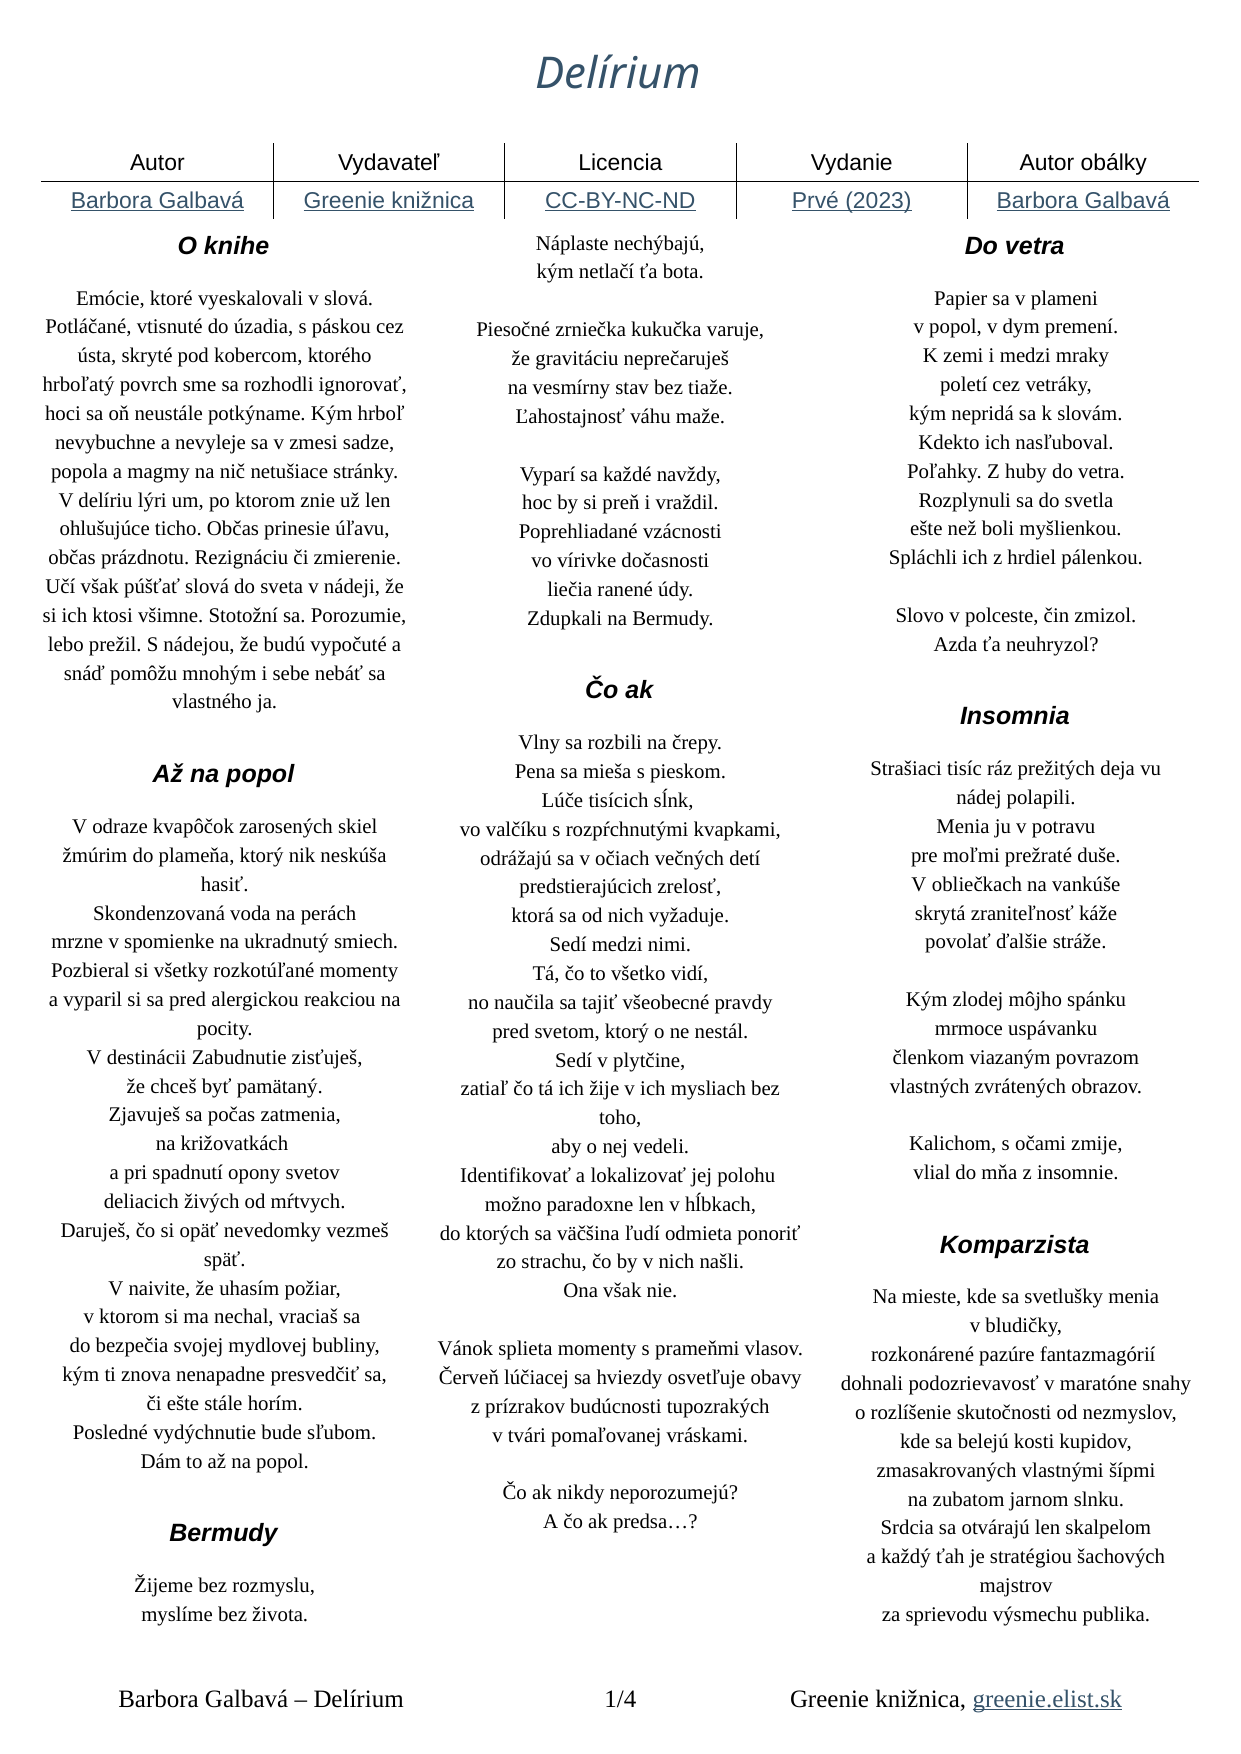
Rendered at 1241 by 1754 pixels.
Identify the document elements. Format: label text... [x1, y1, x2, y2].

text Emócie, ktoré vyeskalovali v slová. Potláčané, vtisnuté do úzadia, s páskou cez ústa, skryté pod kobercom, ktorého hrboľatý povrch sme sa rozhodli ignorovať, hoci sa oň neustále potkýname. Kým hrboľ nevybuchne a nevyleje sa v zmesi sadze, popola a magmy na nič netušiace stránky. V delíriu lýri um, po ktorom znie už len ohlušujúce ticho. Občas prinesie úľavu, občas prázdnotu. Rezignáciu či zmierenie. Učí však púšťať slová do sveta v nádeji, že si ich ktosi všimne. Stotožní sa. Porozumie, lebo prežil. S nádejou, že budú vypočuté a snáď pomôžu mnohým i sebe nebáť sa vlastného ja. [41, 286, 408, 713]
text Posledné vydýchnutie bude sľubom. [41, 1420, 408, 1444]
text Kdekto ich nasľuboval. [833, 430, 1199, 454]
text zo strachu, čo by v nich našli. [437, 1249, 803, 1273]
text rozkonárené pazúre fantazmagórií [833, 1342, 1199, 1366]
text liečia ranené údy. [437, 577, 803, 601]
text kým netlačí ťa bota. [437, 259, 803, 283]
text vlastných zvrátených obrazov. [833, 1073, 1199, 1098]
text Slovo v polceste, čin zmizol. [833, 603, 1199, 627]
text Ona však nie. [437, 1278, 803, 1302]
text Kým zlodej môjho spánku [833, 987, 1199, 1011]
text a každý ťah je stratégiou šachových majstrov [833, 1544, 1199, 1597]
text Vyparí sa každé navždy, [437, 461, 803, 486]
text pre moľmi prežraté duše. [833, 843, 1199, 867]
text v tvári pomaľovanej vráskami. [437, 1423, 803, 1447]
text A čo ak predsa…? [437, 1509, 803, 1533]
table_header Autor obálky [968, 143, 1199, 181]
text a vyparil si sa pred alergickou reakciou na pocity. [41, 987, 408, 1040]
table_header Autor [41, 143, 273, 181]
text do ktorých sa väčšina ľudí odmieta ponoriť [437, 1221, 803, 1245]
text o rozlíšenie skutočnosti od nezmyslov, [833, 1400, 1199, 1424]
text Ľahostajnosť váhu maže. [437, 404, 803, 428]
text nádej polapili. [833, 785, 1199, 809]
text či ešte stále horím. [41, 1391, 408, 1415]
text Skondenzovaná voda na perách [41, 900, 408, 924]
text odrážajú sa v očiach večných detí [437, 846, 803, 869]
text a pri spadnutí opony svetov [41, 1160, 408, 1184]
text hoc by si preň i vraždil. [437, 490, 803, 514]
text Poprehliadané vzácnosti [437, 519, 803, 543]
text predstierajúcich zrelosť, [437, 874, 803, 898]
subtitle Insomnia [833, 701, 1199, 730]
subtitle Čo ak [437, 675, 803, 704]
text pred svetom, ktorý o ne nestál. [437, 1019, 803, 1043]
text Sedí v plytčine, [437, 1047, 803, 1072]
text kým nepridá sa k slovám. [833, 401, 1199, 425]
text skrytá zraniteľnosť káže [833, 900, 1199, 924]
text Strašiaci tisíc ráz prežitých deja vu [833, 756, 1199, 780]
text Zjavuješ sa počas zatmenia, [41, 1102, 408, 1126]
table_cell Barbora Galbavá [41, 182, 273, 219]
text na križovatkách [41, 1131, 408, 1155]
text K zemi i medzi mraky [833, 343, 1199, 367]
table_cell Prvé (2023) [737, 182, 967, 219]
subtitle Bermudy [41, 1518, 408, 1547]
text Sedí medzi nimi. [437, 932, 803, 956]
text Srdcia sa otvárajú len skalpelom [833, 1515, 1199, 1539]
text zatiaľ čo tá ich žije v ich mysliach bez toho, [437, 1076, 803, 1129]
text Náplaste nechýbajú, [437, 231, 803, 255]
text kým ti znova nenapadne presvedčiť sa, [41, 1362, 408, 1386]
text Spláchli ich z hrdiel pálenkou. [833, 545, 1199, 569]
table_header Vydanie [737, 143, 967, 181]
text na zubatom jarnom slnku. [833, 1486, 1199, 1511]
text Na mieste, kde sa svetlušky menia v bludičky, [833, 1284, 1199, 1337]
text Pozbieral si všetky rozkotúľané momenty [41, 958, 408, 982]
text Pena sa mieša s pieskom. [437, 759, 803, 783]
text vlial do mňa z insomnie. [833, 1160, 1199, 1184]
text za sprievodu výsmechu publika. [833, 1602, 1199, 1626]
text možno paradoxne len v hĺbkach, [437, 1192, 803, 1216]
text Dám to až na popol. [41, 1449, 408, 1473]
text vo valčíku s rozpŕchnutými kvapkami, [437, 817, 803, 841]
text Vlny sa rozbili na črepy. [437, 730, 803, 754]
text z prízrakov budúcnosti tupozrakých [437, 1394, 803, 1418]
text V destinácii Zabudnutie zisťuješ, [41, 1045, 408, 1069]
text Poľahky. Z huby do vetra. [833, 459, 1199, 483]
subtitle Delírium [41, 41, 1199, 101]
subtitle Komparzista [833, 1229, 1199, 1258]
table_cell Greenie knižnica [274, 182, 504, 219]
text žmúrim do plameňa, ktorý nik neskúša hasiť. [41, 843, 408, 896]
text že gravitáciu neprečaruješ [437, 346, 803, 370]
text Čo ak nikdy neporozumejú? [437, 1480, 803, 1504]
text Rozplynuli sa do svetla [833, 487, 1199, 512]
text Identifikovať a lokalizovať jej polohu [437, 1163, 803, 1187]
text poletí cez vetráky, [833, 372, 1199, 396]
table_header Licencia [505, 143, 736, 181]
text ešte než boli myšlienkou. [833, 516, 1199, 540]
text v ktorom si ma nechal, vraciaš sa [41, 1304, 408, 1328]
text Lúče tisícich sĺnk, [437, 788, 803, 812]
text Menia ju v potravu [833, 814, 1199, 838]
text v popol, v dym premení. [833, 314, 1199, 338]
text dohnali podozrievavosť v maratóne snahy [833, 1371, 1199, 1395]
text Papier sa v plameni [833, 286, 1199, 309]
text mrzne v spomienke na ukradnutý smiech. [41, 929, 408, 953]
subtitle Až na popol [41, 759, 408, 788]
text Zdupkali na Bermudy. [437, 606, 803, 630]
text no naučila sa tajiť všeobecné pravdy [437, 990, 803, 1014]
text V naivite, že uhasím požiar, [41, 1276, 408, 1299]
subtitle O knihe [41, 231, 408, 259]
text deliacich živých od mŕtvych. [41, 1189, 408, 1213]
text Červeň lúčiacej sa hviezdy osvetľuje obavy [437, 1365, 803, 1389]
text kde sa belejú kosti kupidov, [833, 1429, 1199, 1453]
text V odraze kvapôčok zarosených skiel [41, 814, 408, 838]
text Azda ťa neuhryzol? [833, 632, 1199, 656]
table_header Vydavateľ [274, 143, 504, 181]
text Daruješ, čo si opäť nevedomky vezmeš späť. [41, 1218, 408, 1271]
text ktorá sa od nich vyžaduje. [437, 903, 803, 927]
text Žijeme bez rozmyslu, [41, 1573, 408, 1597]
text Vánok splieta momenty s prameňmi vlasov. [437, 1336, 803, 1360]
text zmasakrovaných vlastnými šípmi [833, 1458, 1199, 1482]
text Tá, čo to všetko vidí, [437, 961, 803, 985]
text V obliečkach na vankúše [833, 872, 1199, 896]
text mrmoce uspávanku [833, 1016, 1199, 1040]
text aby o nej vedeli. [437, 1134, 803, 1158]
text členkom viazaným povrazom [833, 1045, 1199, 1069]
text Piesočné zrniečka kukučka varuje, [437, 317, 803, 341]
text myslíme bez života. [41, 1602, 408, 1626]
subtitle Do vetra [833, 231, 1199, 259]
text povolať ďalšie stráže. [833, 929, 1199, 953]
text vo vírivke dočasnosti [437, 548, 803, 572]
table_cell CC-BY-NC-ND [505, 182, 736, 219]
text že chceš byť pamätaný. [41, 1073, 408, 1098]
table_cell Barbora Galbavá [968, 182, 1199, 219]
text na vesmírny stav bez tiaže. [437, 375, 803, 399]
text Kalichom, s očami zmije, [833, 1131, 1199, 1155]
text do bezpečia svojej mydlovej bubliny, [41, 1333, 408, 1357]
